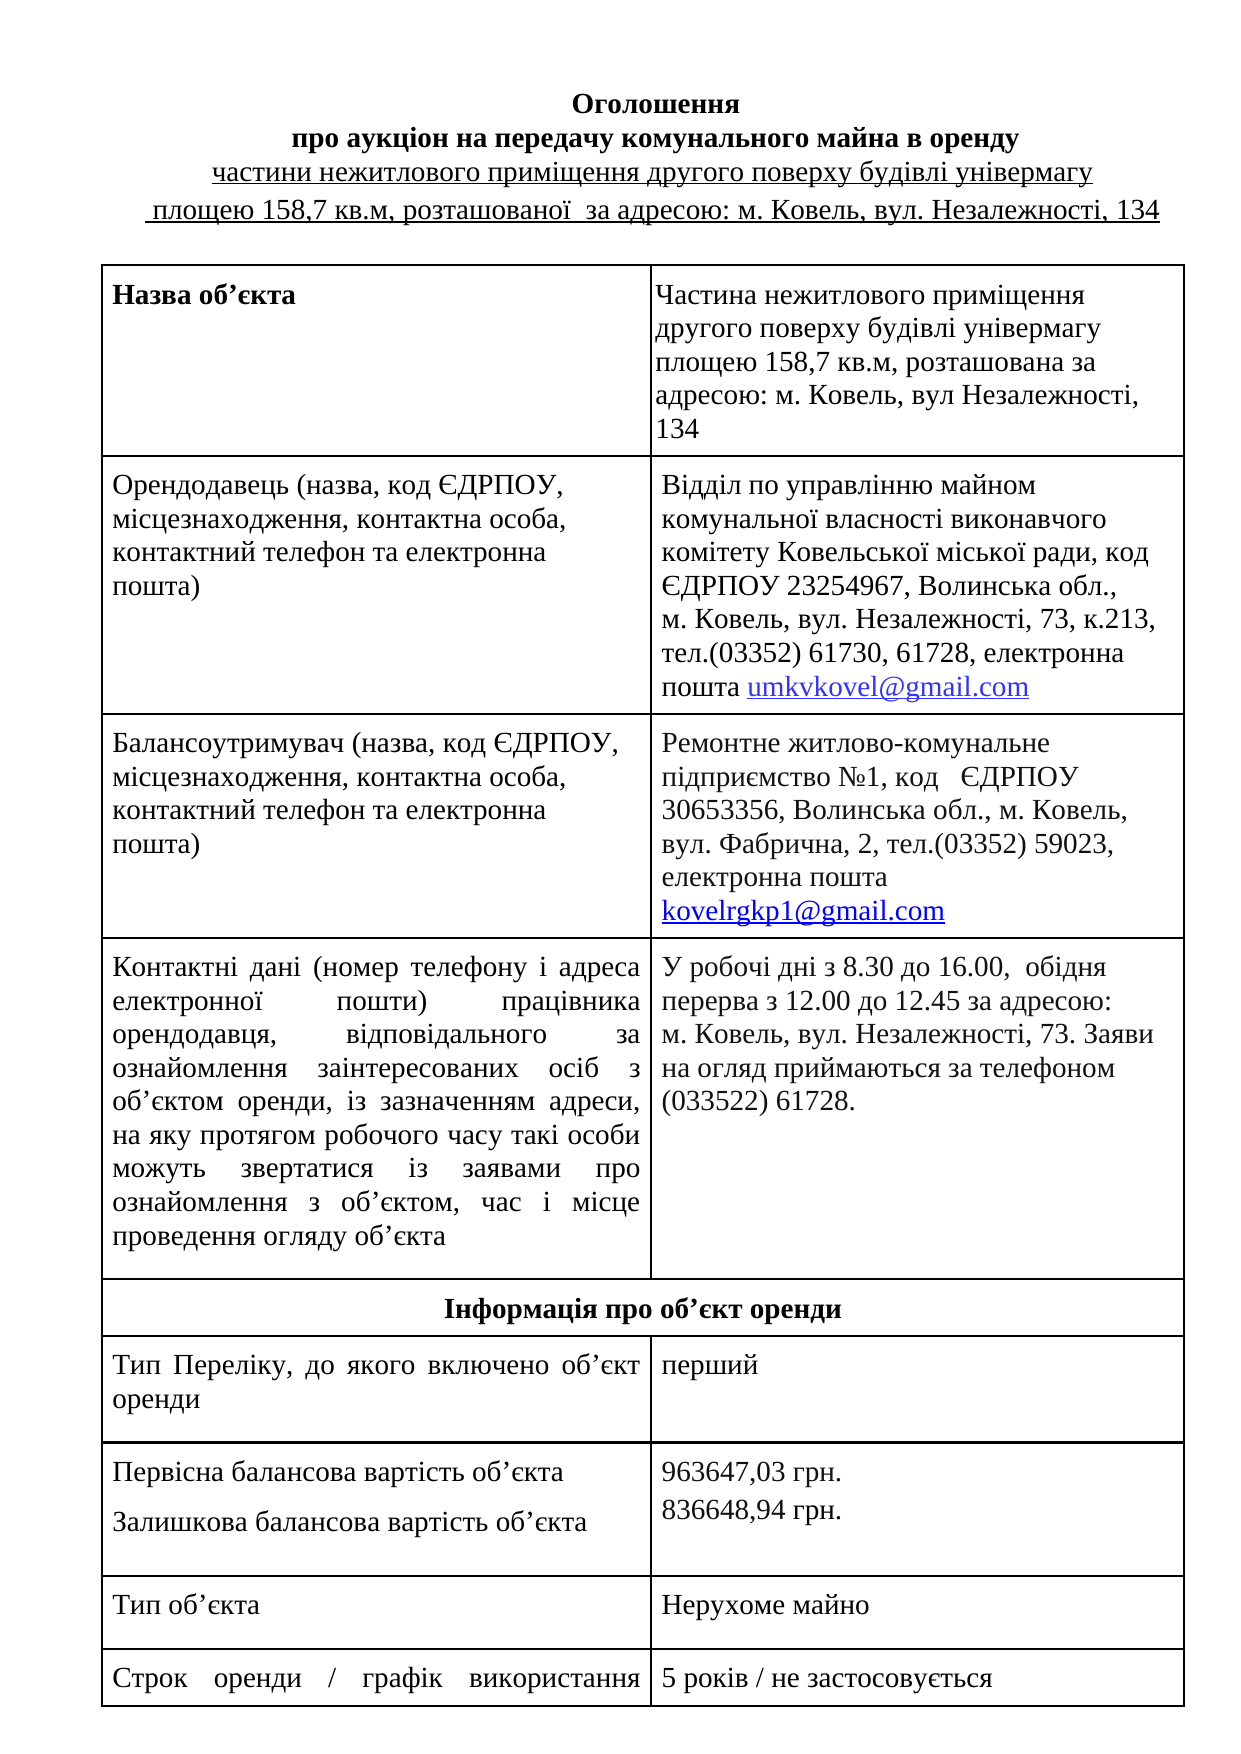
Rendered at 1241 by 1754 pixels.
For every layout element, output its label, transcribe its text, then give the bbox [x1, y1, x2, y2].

table_cell Відділ по управлінню майном комунальної власності виконавчого комітету Ковельської міської ради, код ЄДРПОУ 23254967, Волинська обл., м. Ковель, вул. Незалежності, 73, к.213, тел.(03352) 61730, 61728, електронна пошта umkvkovel@gmail.com [652, 457, 1183, 713]
text про аукціон на передачу комунального майна в оренду [114, 120, 1196, 154]
table_header Частина нежитлового приміщення другого поверху будівлі універмагу площею 158,7 кв.м, розташована за адресою: м. Ковель, вул Незалежності, 134 [652, 266, 1183, 455]
table_cell Тип Переліку, до якого включено об’єкт оренди [103, 1337, 650, 1441]
text Оголошення [114, 87, 1196, 120]
table_cell Строк оренди / графік використання [103, 1650, 650, 1704]
text частини нежитлового приміщення другого поверху будівлі універмагу [108, 154, 1196, 187]
table_cell Балансоутримувач (назва, код ЄДРПОУ, місцезнаходження, контактна особа, контактний телефон та електронна пошта) [103, 715, 650, 937]
table_cell Нерухоме майно [652, 1577, 1183, 1648]
table_cell 963647,03 грн. 836648,94 грн. [652, 1444, 1183, 1575]
table_cell Тип об’єкта [103, 1577, 650, 1648]
table_header Назва об’єкта [103, 266, 650, 455]
table_cell перший [652, 1337, 1183, 1441]
table_cell Інформація про об’єкт оренди [103, 1280, 1183, 1335]
table_cell Орендодавець (назва, код ЄДРПОУ, місцезнаходження, контактна особа, контактний телефон та електронна пошта) [103, 457, 650, 713]
text площею 158,7 кв.м, розташованої за адресою: м. Ковель, вул. Незалежності, 134 [108, 192, 1196, 226]
table_cell Контактні дані (номер телефону і адреса електронної пошти) працівника орендодавця, відповідального за ознайомлення заінтересованих осіб з об’єктом оренди, із зазначенням адреси, на яку протягом робочого часу такі особи можуть звертатися із заявами про ознайомлення з об’єктом, час і місце проведення огляду об’єкта [103, 939, 650, 1278]
table_cell Ремонтне житлово-комунальне підприємство №1, код ЄДРПОУ 30653356, Волинська обл., м. Ковель, вул. Фабрична, 2, тел.(03352) 59023, електронна пошта kovelrgkp1@gmail.com [652, 715, 1183, 937]
table_cell 5 років / не застосовується [652, 1650, 1183, 1704]
table_cell Первісна балансова вартість об’єкта Залишкова балансова вартість об’єкта [103, 1444, 650, 1575]
table_cell У робочі дні з 8.30 до 16.00, обідня перерва з 12.00 до 12.45 за адресою: м. Ковель, вул. Незалежності, 73. Заяви на огляд приймаються за телефоном (033522) 61728. [652, 939, 1183, 1278]
